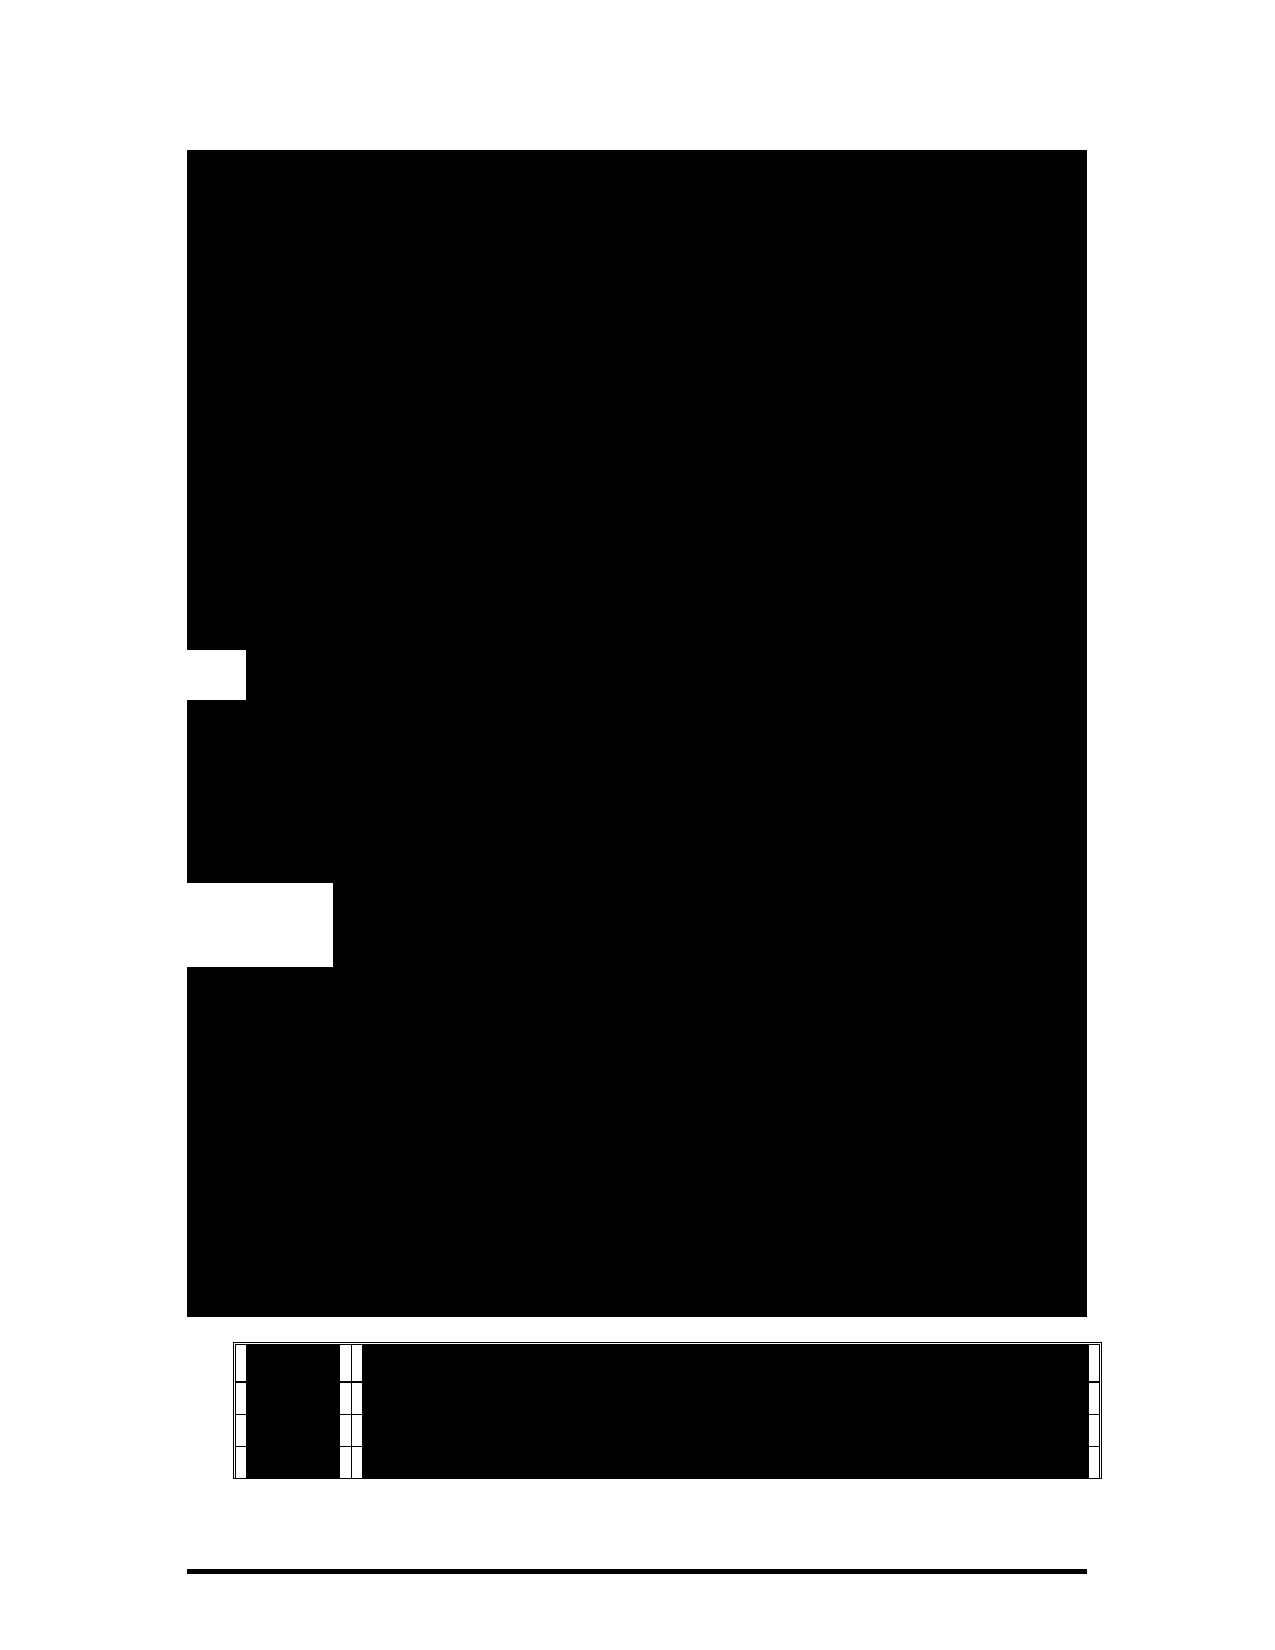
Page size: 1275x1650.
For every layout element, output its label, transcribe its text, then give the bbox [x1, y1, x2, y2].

table_header 縣市別 [236, 1345, 246, 1381]
subtitle 地點：彰化縣政府第二行政大樓(彰化市中興路100號)6樓會議室 [187, 350, 1087, 400]
table_cell 台北縣 [340, 1383, 351, 1414]
table_header 縣市別 [340, 1345, 351, 1381]
subtitle 說 明： [301, 1017, 1087, 1067]
subtitle （二）目前國內如台北縣、苗栗縣、台中市、金門縣與澎湖縣等5地方政府已在早療補助計畫中清楚例示可開立發展遲緩診斷證明書之兒童發展相關科別，如以下彙整表： [742, 1275, 1087, 1317]
table_cell 苗栗縣 [340, 1415, 351, 1446]
subtitle 彰化縣兒童發展推動委員會98年度第1次會議 [187, 150, 268, 200]
subtitle 時間：98年8月10日14時 [187, 300, 1087, 350]
subtitle 主席：社會處陳處長治明 記錄：蔣建基 [879, 400, 1087, 450]
table_cell 台中市 [236, 1447, 246, 1478]
subtitle （二）目前國內如台北縣、苗栗縣、台中市、金門縣與澎湖縣等5地方政府已在早療補助計畫中清楚例示可開立發展遲緩診斷證明書之兒童發展相關科別，如以下彙整表： [187, 1192, 275, 1317]
subtitle 二、上次提案處理情形報告：除第一案保留併本次會議提案討論再行決議， [610, 600, 1087, 650]
table_cell 台中市 [340, 1447, 351, 1478]
subtitle 提案單位：社會處 [421, 967, 1087, 1017]
subtitle 一、主席致詞：略 [421, 500, 1087, 550]
subtitle 為包括小兒神經科、小兒遺傳科、小兒耳鼻喉科、兒童心智科、兒童精神科、兒童復健科等6類科別。 [844, 926, 1087, 967]
table_cell 台北縣 [236, 1383, 246, 1414]
subtitle （一）本案業經社會處徵詢本縣衛生局醫政課，確認包括衛生署與衛生局之專業意見均同意上開4間醫療院所之小兒心智科、小兒復健科、小兒精神科、小兒耳鼻喉科得開立發展遲緩診斷證明書。 [187, 1067, 275, 1192]
subtitle 三、各單位工作報告：准予備查 [596, 700, 1087, 750]
subtitle 提 案 一：提請確認本縣可開立發展遲緩診斷證明書之兒童發展相關科別 [217, 800, 1087, 883]
subtitle 二、上次提案處理情形報告：除第一案保留併本次會議提案討論再行決議， [187, 550, 552, 650]
subtitle 會議紀錄 [712, 200, 1087, 250]
subtitle 彰化縣兒童發展推動委員會98年度第1次會議 [1007, 150, 1087, 200]
subtitle 與會人員：如簽到簿 [450, 450, 1087, 500]
subtitle 四、提案討論 [362, 750, 1087, 800]
subtitle 會議紀錄 [187, 200, 563, 250]
subtitle 餘第二及第三案准予結案備查。 [654, 650, 1087, 700]
table_cell 苗栗縣 [236, 1415, 246, 1446]
